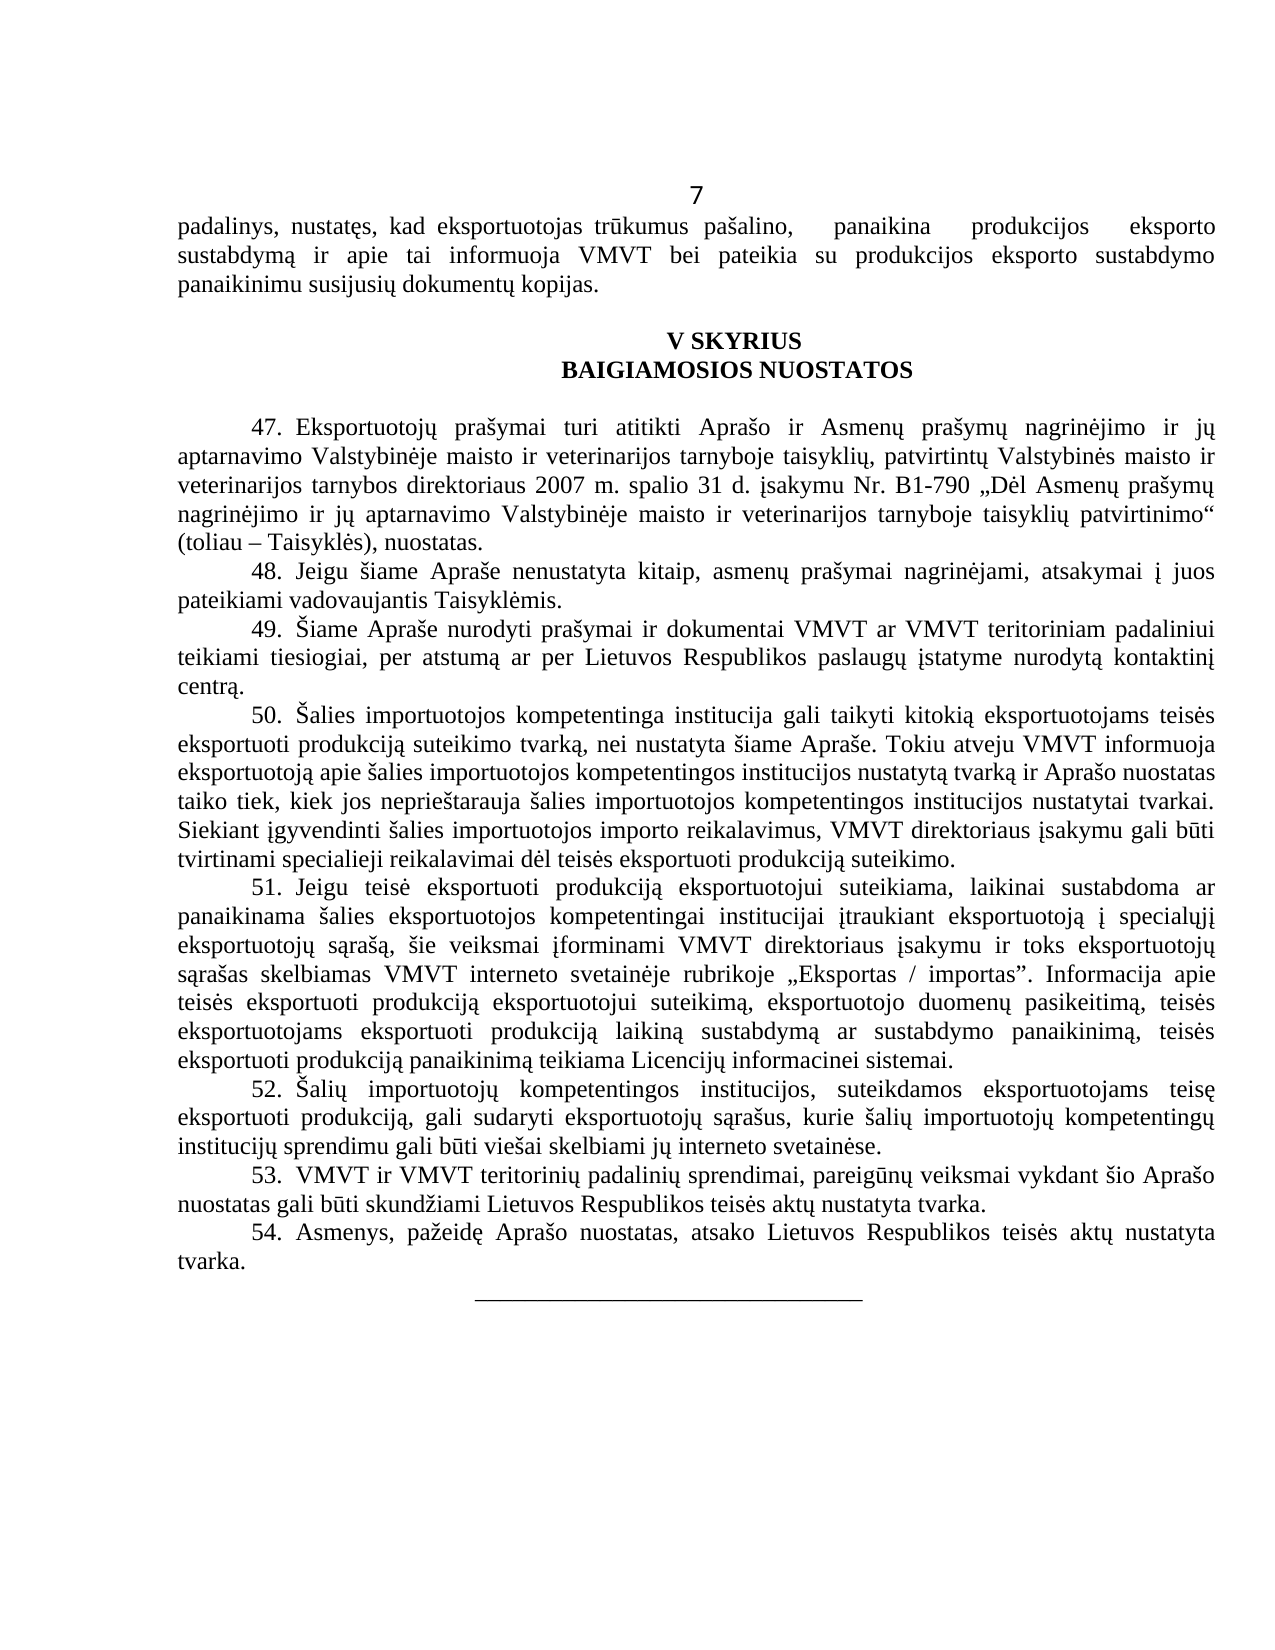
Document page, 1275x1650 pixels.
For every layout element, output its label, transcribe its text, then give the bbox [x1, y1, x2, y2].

text 50. Šalies importuotojos kompetentinga institucija gali taikyti kitokią eksportuotojams teisės eksportuoti produkciją suteikimo tvarką, nei nustatyta šiame Apraše. Tokiu atveju VMVT informuoja eksportuotoją apie šalies importuotojos kompetentingos institucijos nustatytą tvarką ir Aprašo nuostatas taiko tiek, kiek jos neprieštarauja šalies importuotojos kompetentingos institucijos nustatytai tvarkai. Siekiant įgyvendinti šalies importuotojos importo reikalavimus, VMVT direktoriaus įsakymu gali būti tvirtinami specialieji reikalavimai dėl teisės eksportuoti produkciją suteikimo. [177, 700, 1216, 872]
text 52. Šalių importuotojų kompetentingos institucijos, suteikdamos eksportuotojams teisę eksportuoti produkciją, gali sudaryti eksportuotojų sąrašus, kurie šalių importuotojų kompetentingų institucijų sprendimu gali būti viešai skelbiami jų interneto svetainėse. [177, 1074, 1216, 1160]
text V SKYRIUS [215, 326, 1216, 355]
text _______________________________ [177, 1275, 1159, 1304]
text 47. Eksportuotojų prašymai turi atitikti Aprašo ir Asmenų prašymų nagrinėjimo ir jų aptarnavimo Valstybinėje maisto ir veterinarijos tarnyboje taisyklių, patvirtintų Valstybinės maisto ir veterinarijos tarnybos direktoriaus 2007 m. spalio 31 d. įsakymu Nr. B1-790 „Dėl Asmenų prašymų nagrinėjimo ir jų aptarnavimo Valstybinėje maisto ir veterinarijos tarnyboje taisyklių patvirtinimo“ (toliau – Taisyklės), nuostatas. [177, 412, 1216, 556]
text 54. Asmenys, pažeidę Aprašo nuostatas, atsako Lietuvos Respublikos teisės aktų nustatyta tvarka. [177, 1217, 1216, 1275]
text 51. Jeigu teisė eksportuoti produkciją eksportuotojui suteikiama, laikinai sustabdoma ar panaikinama šalies eksportuotojos kompetentingai institucijai įtraukiant eksportuotoją į specialųjį eksportuotojų sąrašą, šie veiksmai įforminami VMVT direktoriaus įsakymu ir toks eksportuotojų sąrašas skelbiamas VMVT interneto svetainėje rubrikoje „Eksportas / importas”. Informacija apie teisės eksportuoti produkciją eksportuotojui suteikimą, eksportuotojo duomenų pasikeitimą, teisės eksportuotojams eksportuoti produkciją laikiną sustabdymą ar sustabdymo panaikinimą, teisės eksportuoti produkciją panaikinimą teikiama Licencijų informacinei sistemai. [177, 872, 1216, 1074]
text 53. VMVT ir VMVT teritorinių padalinių sprendimai, pareigūnų veiksmai vykdant šio Aprašo nuostatas gali būti skundžiami Lietuvos Respublikos teisės aktų nustatyta tvarka. [177, 1160, 1216, 1217]
text 49. Šiame Apraše nurodyti prašymai ir dokumentai VMVT ar VMVT teritoriniam padaliniui teikiami tiesiogiai, per atstumą ar per Lietuvos Respublikos paslaugų įstatyme nurodytą kontaktinį centrą. [177, 614, 1216, 700]
text padalinys, nustatęs, kad eksportuotojas trūkumus pašalino, panaikina produkcijos eksporto sustabdymą ir apie tai informuoja VMVT bei pateikia su produkcijos eksporto sustabdymo panaikinimu susijusių dokumentų kopijas. [177, 211, 1216, 297]
text BAIGIAMOSIOS NUOSTATOS [215, 355, 1216, 384]
text 48. Jeigu šiame Apraše nenustatyta kitaip, asmenų prašymai nagrinėjami, atsakymai į juos pateikiami vadovaujantis Taisyklėmis. [177, 556, 1216, 614]
